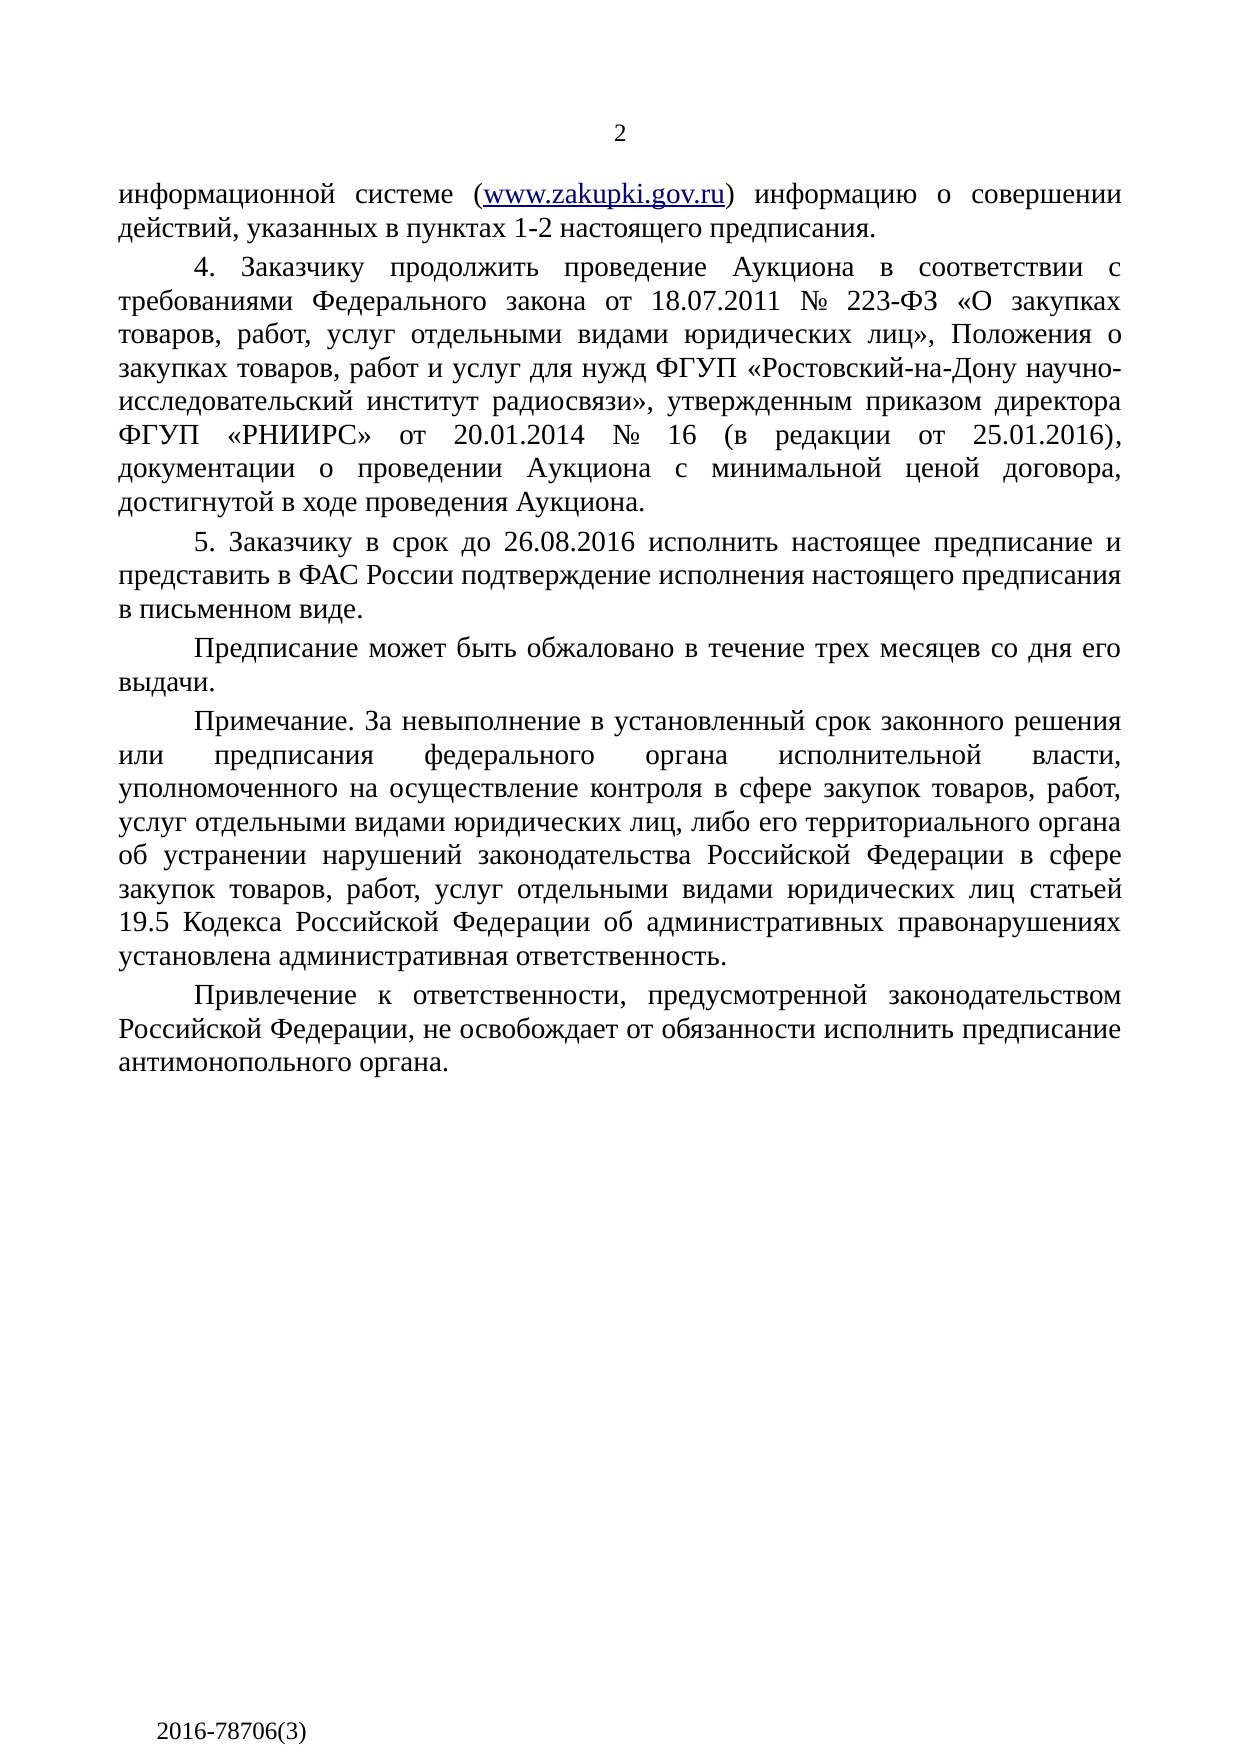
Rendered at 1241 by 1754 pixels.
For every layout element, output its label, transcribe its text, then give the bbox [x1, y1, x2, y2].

text 5. Заказчику в срок до 26.08.2016 исполнить настоящее предписание и представить в ФАС России подтверждение исполнения настоящего предписания в письменном виде. [118, 524, 1122, 624]
text Привлечение к ответственности, предусмотренной законодательством Российской Федерации, не освобождает от обязанности исполнить предписание антимонопольного органа. [118, 977, 1122, 1078]
text Примечание. За невыполнение в установленный срок законного решения или предписания федерального органа исполнительной власти, уполномоченного на осуществление контроля в сфере закупок товаров, работ, услуг отдельными видами юридических лиц, либо его территориального органа об устранении нарушений законодательства Российской Федерации в сфере закупок товаров, работ, услуг отдельными видами юридических лиц статьей 19.5 Кодекса Российской Федерации об административных правонарушениях установлена административная ответственность. [118, 703, 1122, 972]
text Предписание может быть обжаловано в течение трех месяцев со дня его выдачи. [118, 630, 1122, 697]
text 4. Заказчику продолжить проведение Аукциона в соответствии с требованиями Федерального закона от 18.07.2011 № 223-ФЗ «О закупках товаров, работ, услуг отдельными видами юридических лиц», Положения о закупках товаров, работ и услуг для нужд ФГУП «Ростовский-на-Дону научно-исследовательский институт радиосвязи», утвержденным приказом директора ФГУП «РНИИРС» от 20.01.2014 № 16 (в редакции от 25.01.2016), документации о проведении Аукциона с минимальной ценой договора, достигнутой в ходе проведения Аукциона. [118, 249, 1122, 518]
list информационной системе (www.zakupki.gov.ru) информацию о совершении действий, указанных в пунктах 1-2 настоящего предписания. [118, 176, 1122, 243]
